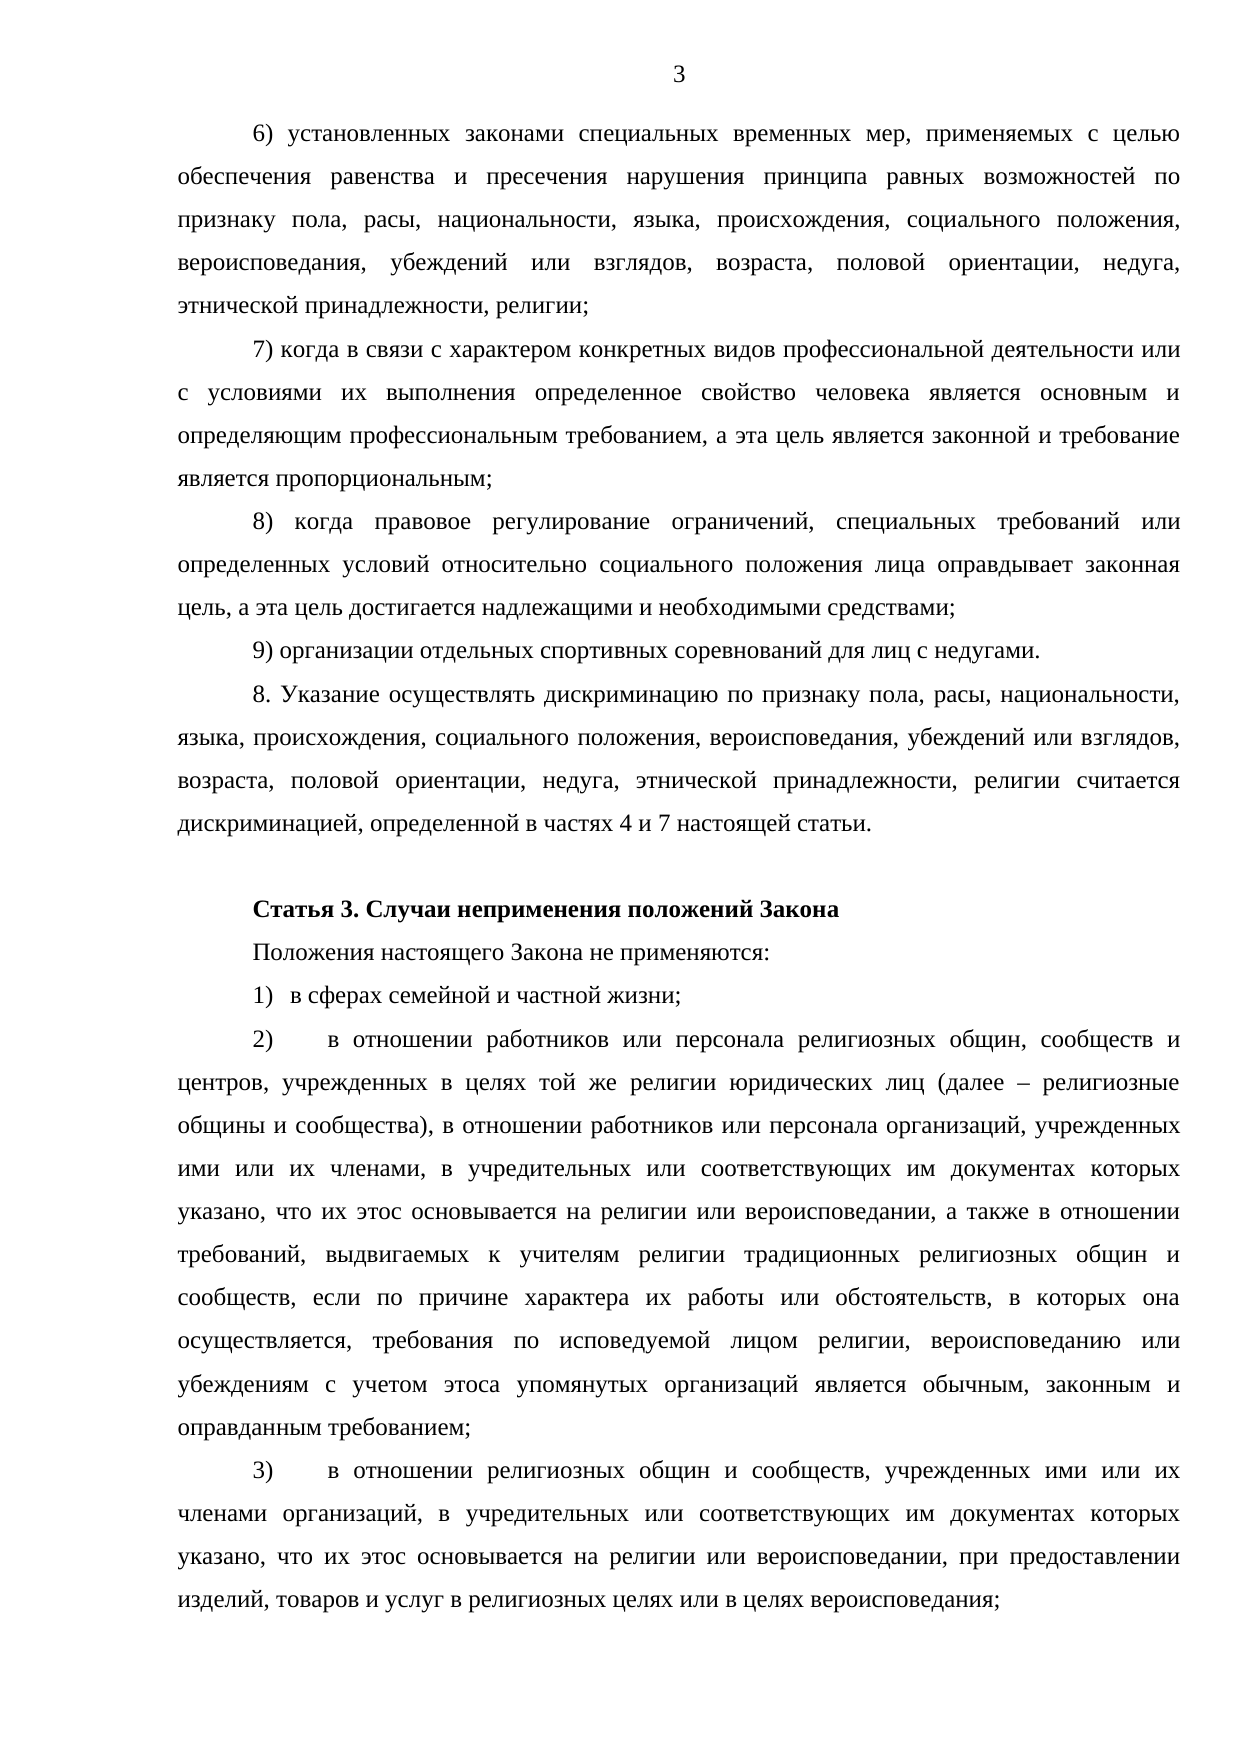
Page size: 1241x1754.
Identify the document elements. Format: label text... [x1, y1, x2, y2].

text 3) в отношении религиозных общин и сообществ, учрежденных ими или их членами организаций, в учредительных или соответствующих им документах которых указано, что их этос основывается на религии или вероисповедании, при предоставлении изделий, товаров и услуг в религиозных целях или в целях вероисповедания; [177, 1455, 1181, 1613]
text 9) организации отдельных спортивных соревнований для лиц с недугами. [177, 636, 1181, 664]
text Положения настоящего Закона не применяются: [177, 937, 1181, 966]
text 7) когда в связи с характером конкретных видов профессиональной деятельности или с условиями их выполнения определенное свойство человека является основным и определяющим профессиональным требованием, а эта цель является законной и требование является пропорциональным; [177, 334, 1181, 492]
text 6) установленных законами специальных временных мер, применяемых с целью обеспечения равенства и пресечения нарушения принципа равных возможностей по признаку пола, расы, национальности, языка, происхождения, социального положения, вероисповедания, убеждений или взглядов, возраста, половой ориентации, недуга, этнической принадлежности, религии; [177, 118, 1181, 319]
text Статья 3. Случаи неприменения положений Закона [177, 894, 1181, 923]
text 2) в отношении работников или персонала религиозных общин, сообществ и центров, учрежденных в целях той же религии юридических лиц (далее – религиозные общины и сообщества), в отношении работников или персонала организаций, учрежденных ими или их членами, в учредительных или соответствующих им документах которых указано, что их этос основывается на религии или вероисповедании, а также в отношении требований, выдвигаемых к учителям религии традиционных религиозных общин и сообществ, если по причине характера их работы или обстоятельств, в которых она осуществляется, требования по исповедуемой лицом религии, вероисповеданию или убеждениям с учетом этоса упомянутых организаций является обычным, законным и оправданным требованием; [177, 1024, 1181, 1441]
text 1) в сферах семейной и частной жизни; [252, 981, 1181, 1009]
text 8) когда правовое регулирование ограничений, специальных требований или определенных условий относительно социального положения лица оправдывает законная цель, а эта цель достигается надлежащими и необходимыми средствами; [177, 506, 1181, 621]
text 8. Указание осуществлять дискриминацию по признаку пола, расы, национальности, языка, происхождения, социального положения, вероисповедания, убеждений или взглядов, возраста, половой ориентации, недуга, этнической принадлежности, религии считается дискриминацией, определенной в частях 4 и 7 настоящей статьи. [177, 679, 1181, 837]
